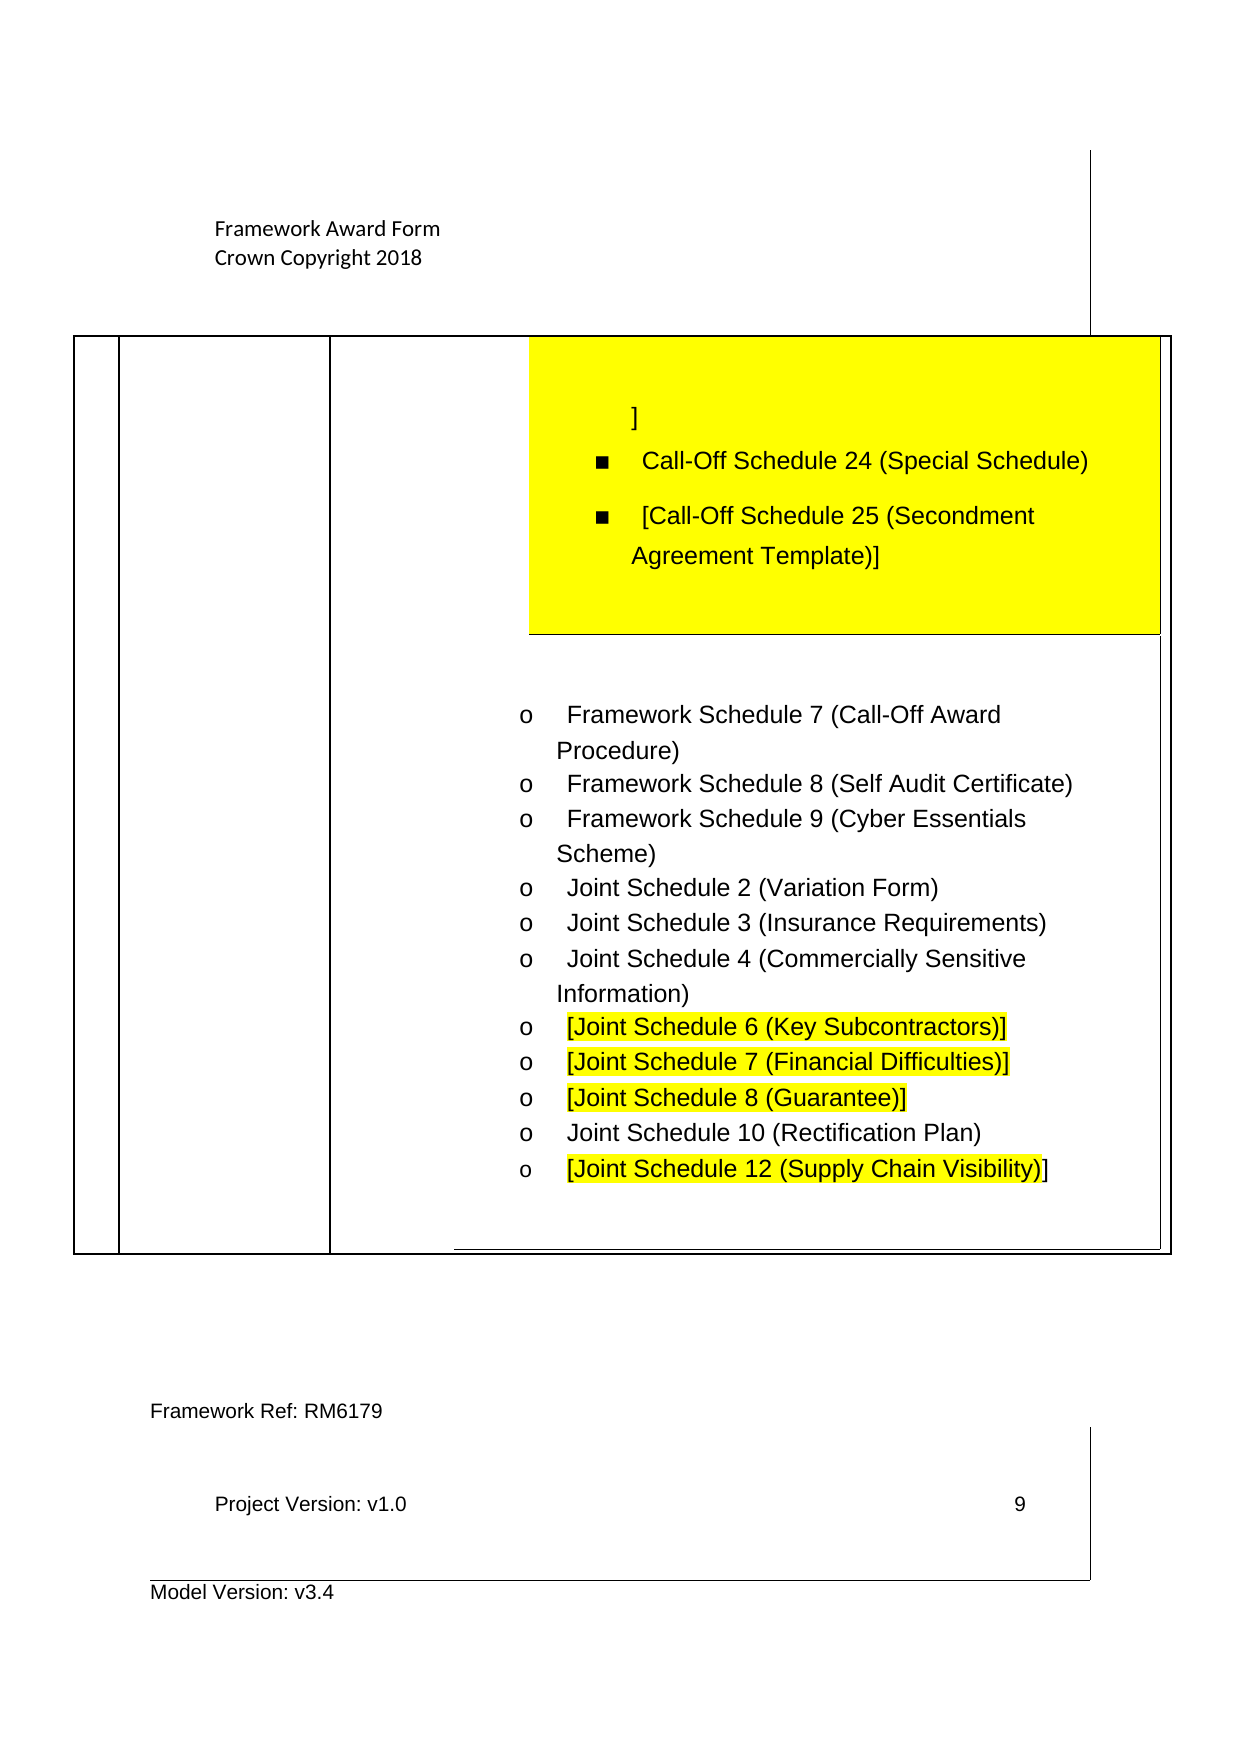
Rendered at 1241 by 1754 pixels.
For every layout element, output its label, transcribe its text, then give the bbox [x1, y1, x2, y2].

table_cell [75, 337, 118, 1253]
table_cell The following documents are incorporated into the Framework Contract. Where numbers are missing we are not using these schedules. If the documents conflict, the following order of precedence applies: This Framework Award Form Any Framework Special Terms (see Section 10 ‘Framework Special Terms’ in this Framework Award Form) Joint Schedule 1 (Definitions) RM6179 Joint Schedule 11 (Processing Data) RM6179 The following Schedules for RM6179 (in equal order of precedence): Framework Schedule 1 (Specification) Framework Schedule 3 (Framework Prices) Framework Schedule 4 (Framework Management) Framework Schedule 5 (Management Charges and Information) Framework Schedule 6 (Order Form Template and Call-Off Schedules) including the following template Call-Off Schedules: Call-Off Schedule 1 (Transparency Reports) Call-Off Schedule 2 (Staff Transfer) Call-Off Schedule 3 (Continuous Improvement) [Call-Off Schedule 4 (Call-Off Tender) ] [Call-Off Schedule 5 (Pricing Details) ] [Call-Off Schedule 6 (ICT Services) ] [Call-Off Schedule 7 (Key Supplier Staff) ] [Call-Off Schedule 8 (Business Continuity and Disaster Recovery) ] [Call-Off Schedule 9 (Security) ] [Call-Off Schedule 10 (Exit Management) ] [Call-Off Schedule 11 (Installation Works) ] [Call-Off Schedule 12 (Clustering) ] [Call-Off Schedule 13 (Implementation Plan and Testing)] [Call-Off Schedule 14 (Service Levels) ] [Call-Off Schedule 15 (Call-Off Contract Management)] [Call-Off Schedule 16 (Benchmarking) ] [Call-Off Schedule 17 (MOD Terms) ] [Call-Off Schedule 18 (Background Checks) ] [Call-Off Schedule 19 (Scottish Law) ] [Call-Off Schedule 20 (Call-Off Specification) ] [Call-Off Schedule 21 (Northern Ireland Law) ] [Call-Off Schedule 23 (HMRC Terms) ] Call-Off Schedule 24 (Special Schedule) [Call-Off Schedule 25 (Secondment Agreement Template)] Framework Schedule 7 (Call-Off Award Procedure) Framework Schedule 8 (Self Audit Certificate) Framework Schedule 9 (Cyber Essentials Scheme) Joint Schedule 2 (Variation Form) Joint Schedule 3 (Insurance Requirements) Joint Schedule 4 (Commercially Sensitive Information) [Joint Schedule 6 (Key Subcontractors)] [Joint Schedule 7 (Financial Difficulties)] [Joint Schedule 8 (Guarantee)] Joint Schedule 10 (Rectification Plan) [Joint Schedule 12 (Supply Chain Visibility)] CCS Core Terms (version 3.0.11) Joint Schedule 5 (Corporate Social Responsibility) RM6179 Framework Schedule 2 (Framework Tender) RM6179 as long as any part of the Framework Tender that offers a better commercial position for CCS or Buyers (as decided by CCS) take precedence over the documents above [331, 337, 1170, 1253]
table_cell Framework Incorporated Terms (together these documents form the ‘the Framework Contract’) [120, 337, 329, 1253]
